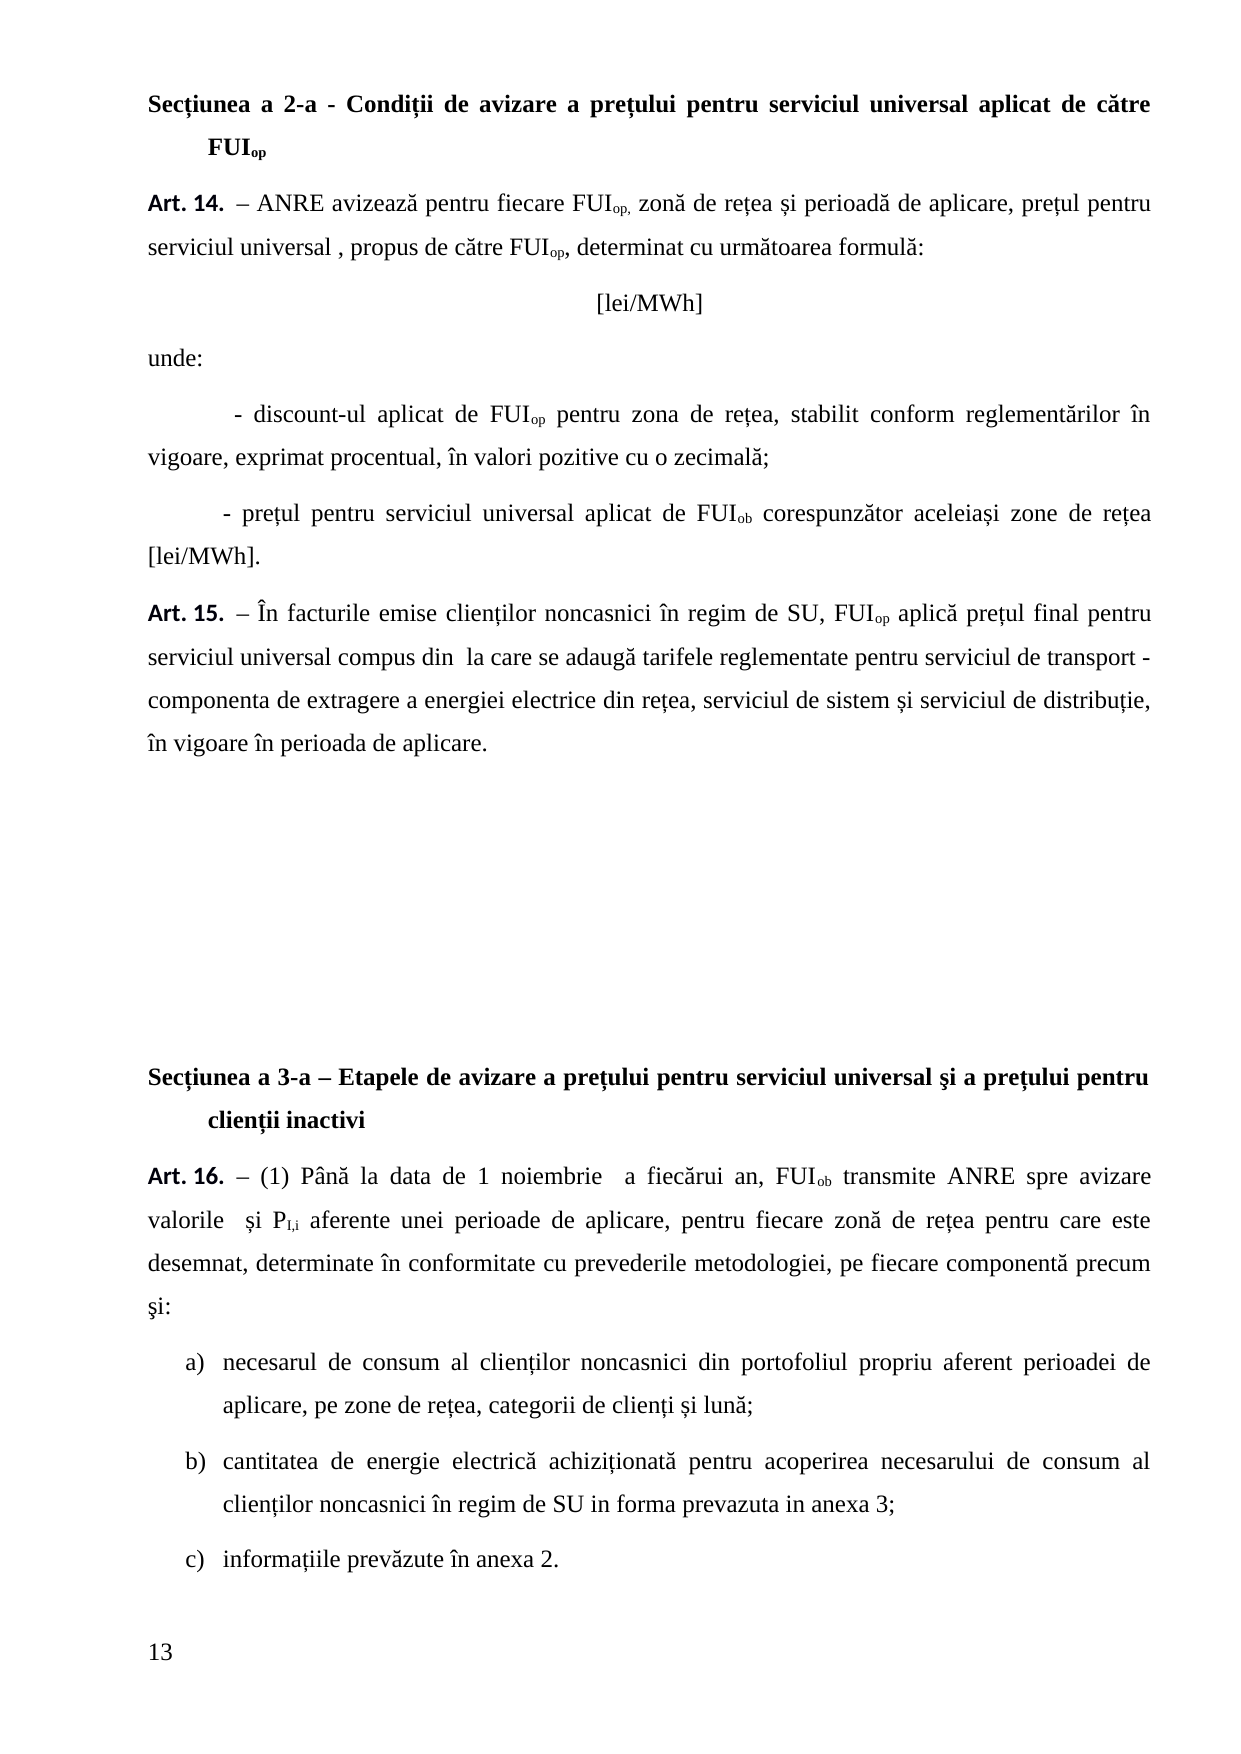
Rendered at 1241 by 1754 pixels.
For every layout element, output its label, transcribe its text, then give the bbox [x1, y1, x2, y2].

subtitle Secțiunea a 3-a – Etapele de avizare a prețului pentru serviciul universal şi a prețului pentru clienții inactivi [148, 1062, 1152, 1133]
list cantitatea de energie electrică achiziționată pentru acoperirea necesarului de consum al clienților noncasnici în regim de SU in forma prevazuta in anexa 3; [185, 1446, 1152, 1518]
list – ANRE avizează pentru fiecare FUIop, zonă de rețea și perioadă de aplicare, prețul pentru serviciul universal , propus de către FUIop, determinat cu următoarea formulă: [148, 187, 1152, 261]
text - discount-ul aplicat de FUIop pentru zona de rețea, stabilit conform reglementărilor în vigoare, exprimat procentual, în valori pozitive cu o zecimală; [148, 399, 1152, 471]
subtitle Secțiunea a 2-a - Condiții de avizare a prețului pentru serviciul universal aplicat de către FUIop [148, 89, 1152, 161]
text - prețul pentru serviciul universal aplicat de FUIob corespunzător aceleiași zone de rețea [lei/MWh]. [148, 498, 1152, 570]
list informațiile prevăzute în anexa 2. [185, 1544, 1152, 1573]
list necesarul de consum al clienților noncasnici din portofoliul propriu aferent perioadei de aplicare, pe zone de rețea, categorii de clienți și lună; [185, 1347, 1152, 1419]
list – În facturile emise clienților noncasnici în regim de SU, FUIop aplică prețul final pentru serviciul universal compus din la care se adaugă tarifele reglementate pentru serviciul de transport - componenta de extragere a energiei electrice din rețea, serviciul de sistem și serviciul de distribuție, în vigoare în perioada de aplicare. [148, 597, 1152, 757]
text [lei/MWh] [148, 288, 1152, 317]
text unde: [148, 343, 1152, 372]
list – (1) Până la data de 1 noiembrie a fiecărui an, FUIob transmite ANRE spre avizare valorile și PI,i aferente unei perioade de aplicare, pentru fiecare zonă de rețea pentru care este desemnat, determinate în conformitate cu prevederile metodologiei, pe fiecare componentă precum şi: [148, 1160, 1152, 1320]
